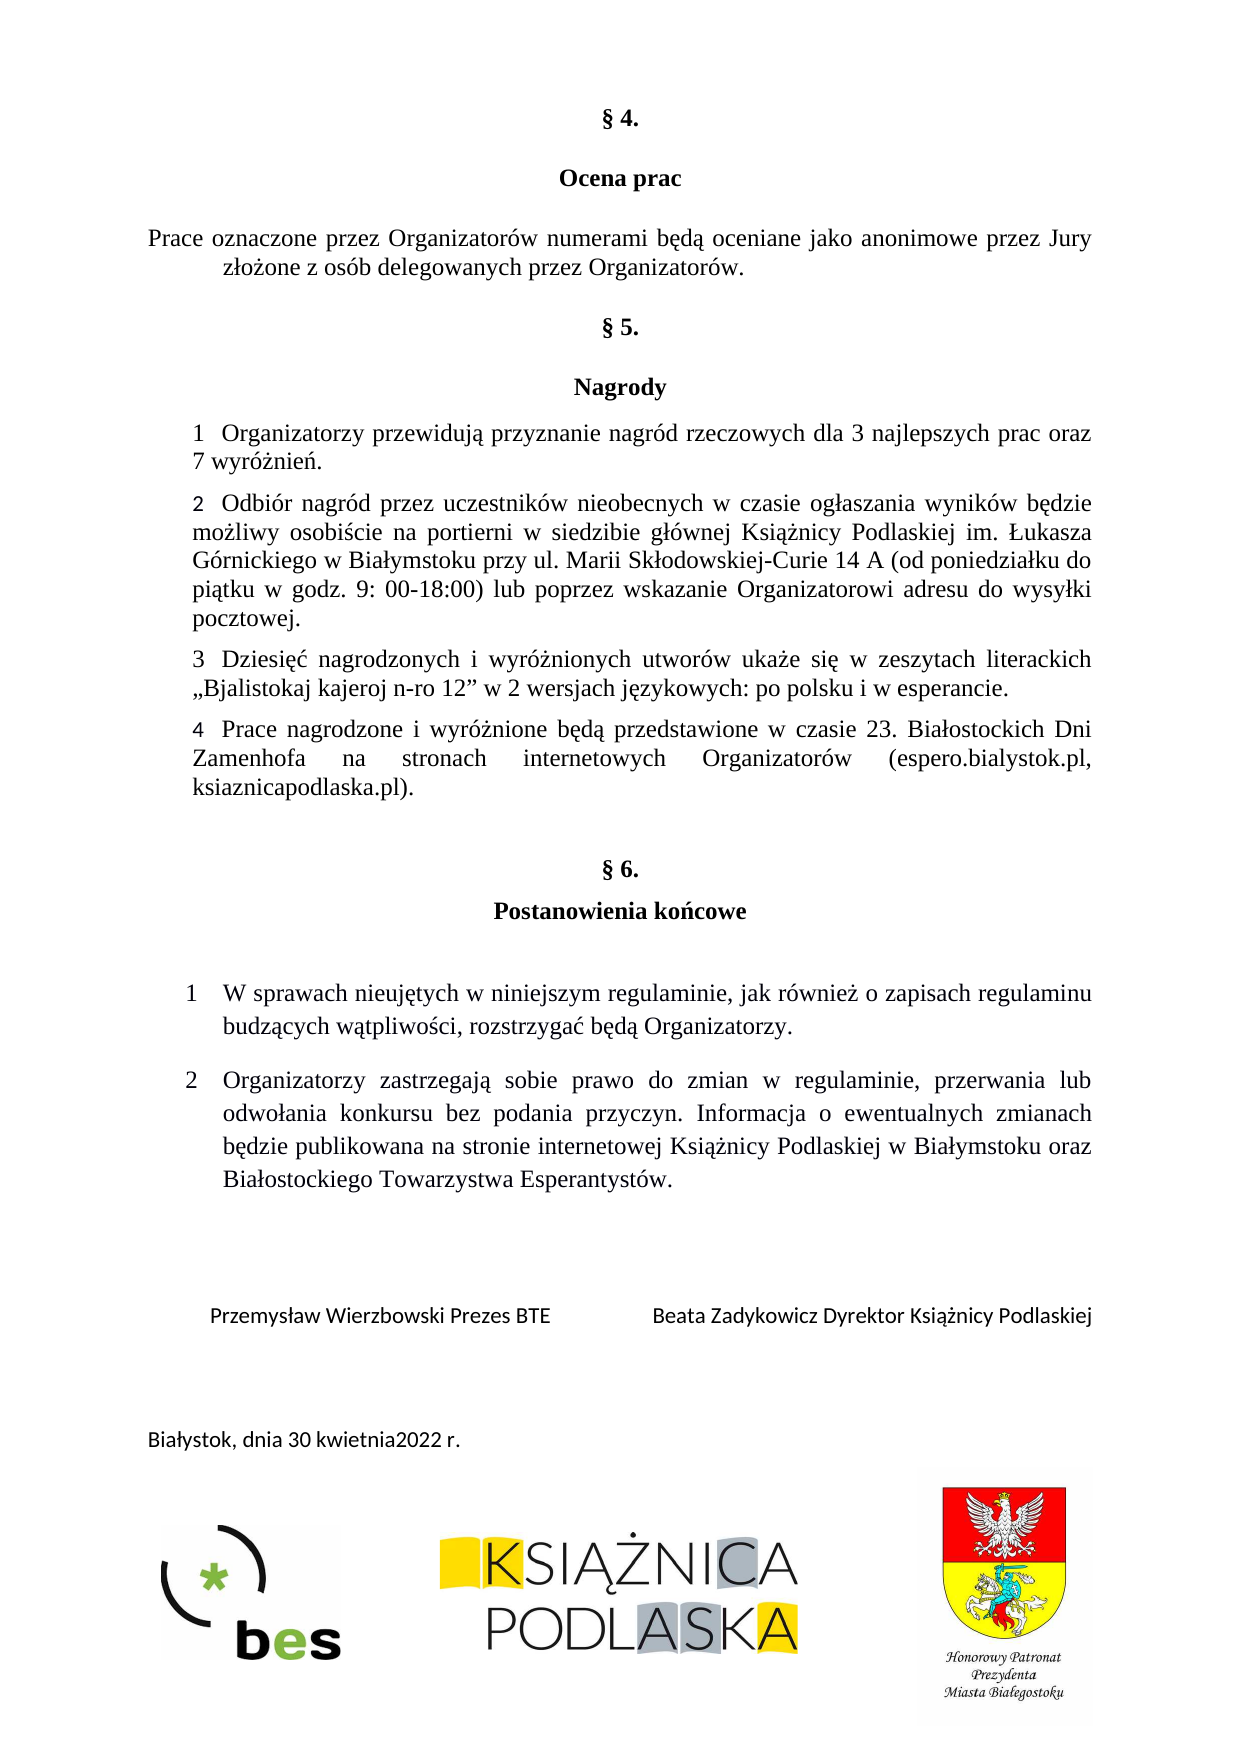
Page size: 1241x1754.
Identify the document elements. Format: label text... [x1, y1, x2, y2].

subtitle Ocena prac [148, 163, 1093, 192]
picture [161, 1525, 341, 1660]
subtitle § 5. [148, 312, 1093, 341]
list Prace nagrodzone i wyróżnione będą przedstawione w czasie 23. Białostockich Dni Zamenhofa na stronach internetowych Organizatorów (espero.bialystok.pl, ksiaznicapodlaska.pl). [192, 714, 1093, 801]
list Organizatorzy zastrzegają sobie prawo do zmian w regulaminie, przerwania lub odwołania konkursu bez podania przyczyn. Informacja o ewentualnych zmianach będzie publikowana na stronie internetowej Książnicy Podlaskiej w Białymstoku oraz Białostockiego Towarzystwa Esperantystów. [185, 1065, 1093, 1193]
text Postanowienia końcowe [148, 896, 1093, 924]
text § 6. [148, 854, 1093, 883]
list Organizatorzy przewidują przyznanie nagród rzeczowych dla 3 najlepszych prac oraz 7 wyróżnień. [192, 418, 1093, 475]
list Dziesięć nagrodzonych i wyróżnionych utworów ukaże się w zeszytach literackich „Bjalistokaj kajeroj n-ro 12” w 2 wersjach językowych: po polsku i w esperancie. [192, 644, 1093, 702]
subtitle Prace oznaczone przez Organizatorów numerami będą oceniane jako anonimowe przez Jury złożone z osób delegowanych przez Organizatorów. [148, 223, 1093, 281]
text Białystok, dnia 30 kwietnia2022 r. [148, 1424, 1093, 1453]
list W sprawach nieujętych w niniejszym regulaminie, jak również o zapisach regulaminu budzących wątpliwości, rozstrzygać będą Organizatorzy. [185, 978, 1093, 1040]
text Przemysław Wierzbowski Prezes BTE Beata Zadykowicz Dyrektor Książnicy Podlaskiej [148, 1301, 1093, 1329]
picture [439, 1532, 798, 1654]
subtitle § 4. [148, 103, 1093, 132]
picture [916, 1467, 1093, 1726]
subtitle Nagrody [148, 372, 1093, 401]
list Odbiór nagród przez uczestników nieobecnych w czasie ogłaszania wyników będzie możliwy osobiście na portierni w siedzibie głównej Książnicy Podlaskiej im. Łukasza Górnickiego w Białymstoku przy ul. Marii Skłodowskiej-Curie 14 A (od poniedziałku do piątku w godz. 9: 00-18:00) lub poprzez wskazanie Organizatorowi adresu do wysyłki pocztowej. [192, 488, 1093, 632]
